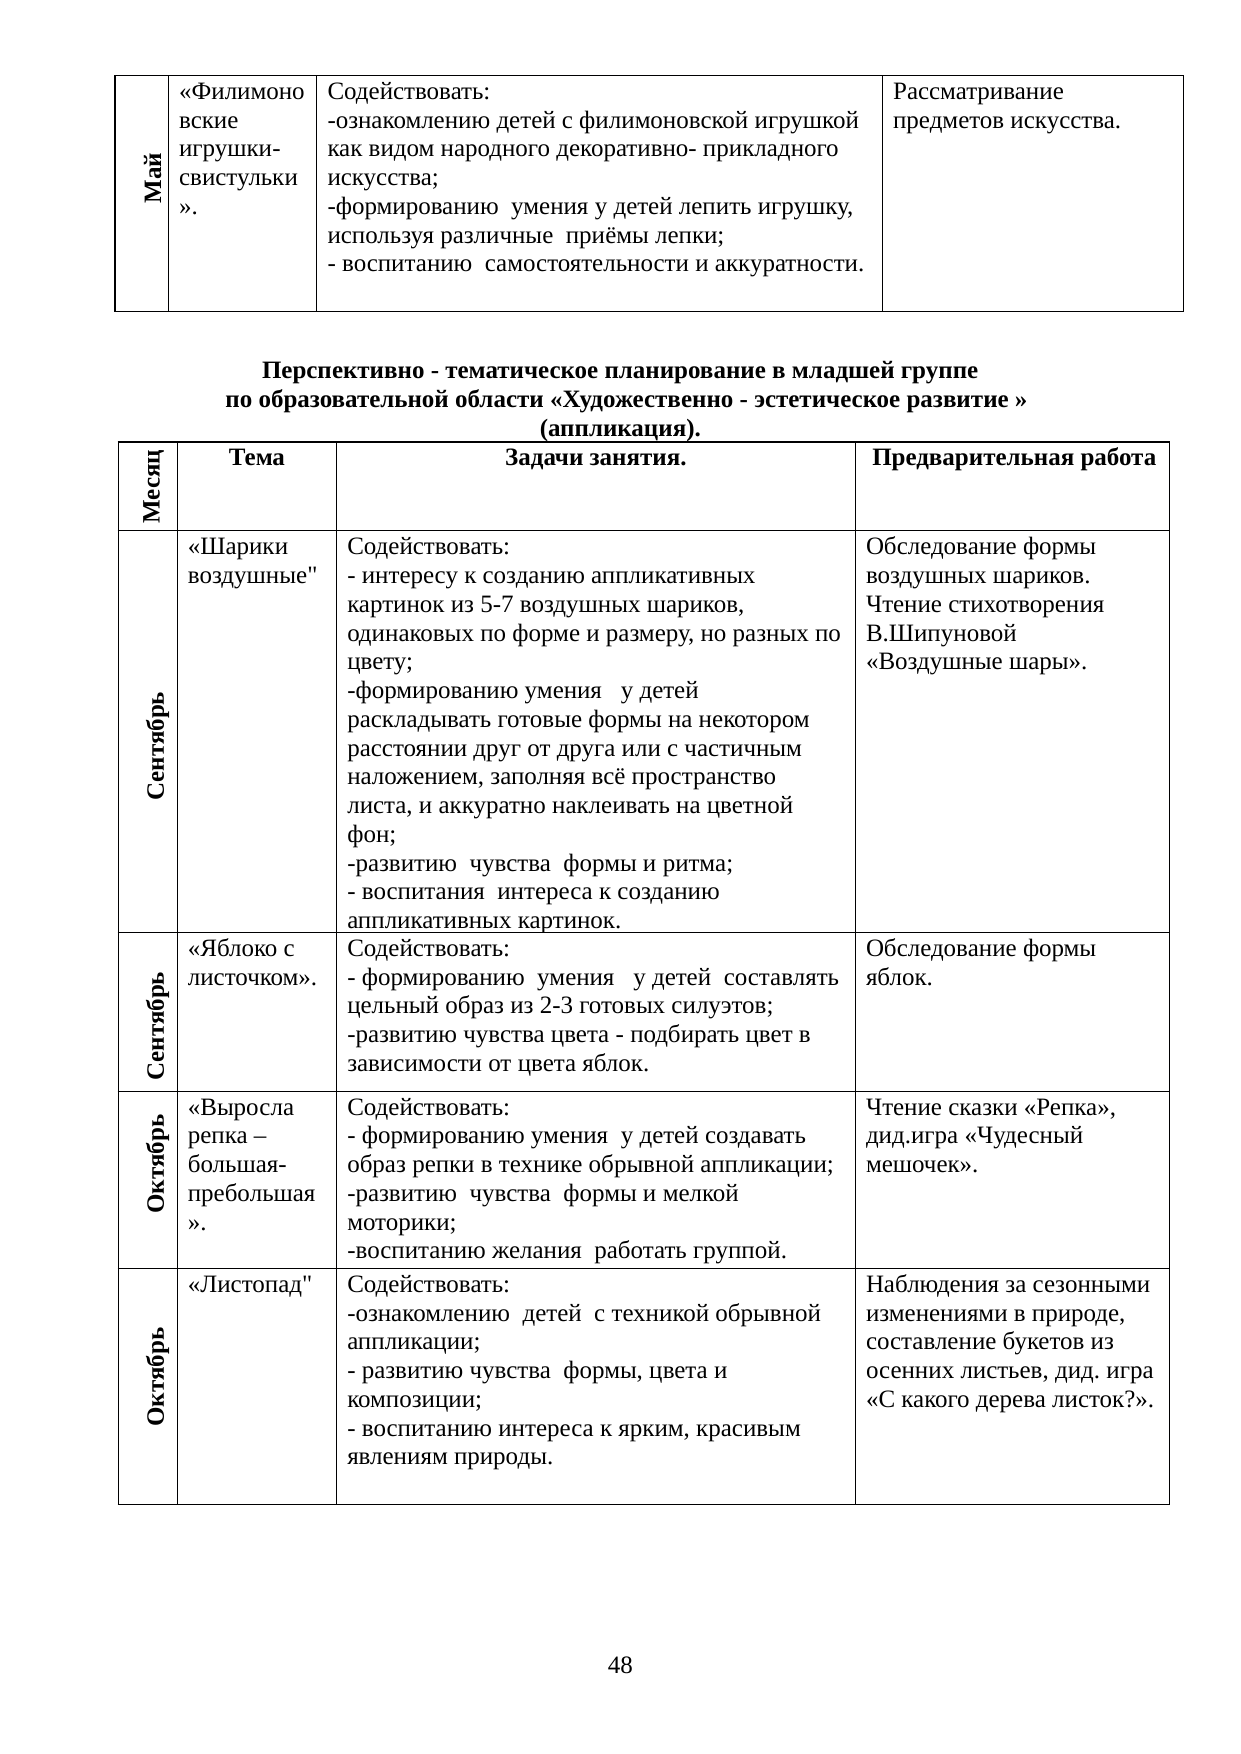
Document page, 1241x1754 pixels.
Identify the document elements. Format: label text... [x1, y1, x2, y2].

text Перспективно - тематическое планирование в младшей группе [118, 355, 1122, 384]
table_cell Чтение сказки «Репка», дид.игра «Чудесный мешочек». [856, 1092, 1169, 1268]
text по образовательной области «Художественно - эстетическое развитие » [118, 384, 1122, 413]
table_cell Содействовать: - формированию умения у детей составлять цельный образ из 2-3 готовых силуэтов; -развитию чувства цвета - подбирать цвет в зависимости от цвета яблок. [337, 933, 855, 1091]
table_header Предварительная работа [856, 443, 1169, 530]
table_cell Содействовать: - интересу к созданию аппликативных картинок из 5-7 воздушных шариков, одинаковых по форме и размеру, но разных по цвету; -формированию умения у детей раскладывать готовые формы на некотором расстоянии друг от друга или с частичным наложением, заполняя всё пространство листа, и аккуратно наклеивать на цветной фон; -развитию чувства формы и ритма; - воспитания интереса к созданию аппликативных картинок. [337, 531, 855, 932]
table_cell «Листопад" [178, 1269, 336, 1504]
table_cell Содействовать: -ознакомлению детей с филимоновской игрушкой как видом народного декоративно- прикладного искусства; -формированию умения у детей лепить игрушку, используя различные приёмы лепки; - воспитанию самостоятельности и аккуратности. [317, 76, 882, 311]
table_cell Обследование формы воздушных шариков. Чтение стихотворения В.Шипуновой «Воздушные шары». [856, 531, 1169, 932]
table_cell «Выросла репка – большая-пребольшая». [178, 1092, 336, 1268]
table_cell Содействовать: - формированию умения у детей создавать образ репки в технике обрывной аппликации; -развитию чувства формы и мелкой моторики; -воспитанию желания работать группой. [337, 1092, 855, 1268]
table_cell Октябрь [119, 1092, 177, 1268]
table_cell «Филимоновские игрушки- свистульки». [169, 76, 316, 311]
table_cell Содействовать: -ознакомлению детей с техникой обрывной аппликации; - развитию чувства формы, цвета и композиции; - воспитанию интереса к ярким, красивым явлениям природы. [337, 1269, 855, 1504]
table_cell Октябрь [119, 1269, 177, 1504]
table_cell Сентябрь [119, 933, 177, 1091]
table_header Месяц [119, 443, 177, 530]
text (аппликация). [118, 413, 1122, 441]
table_header Тема [178, 443, 336, 530]
table_cell Сентябрь [119, 531, 177, 932]
table_cell «Шарики воздушные" [178, 531, 336, 932]
table_cell Обследование формы яблок. [856, 933, 1169, 1091]
table_cell «Яблоко с листочком». [178, 933, 336, 1091]
table_header Задачи занятия. [337, 443, 855, 530]
table_cell Май [116, 76, 168, 311]
table_cell Наблюдения за сезонными изменениями в природе, составление букетов из осенних листьев, дид. игра «С какого дерева листок?». [856, 1269, 1169, 1504]
table_cell Рассматривание предметов искусства. [883, 76, 1183, 311]
